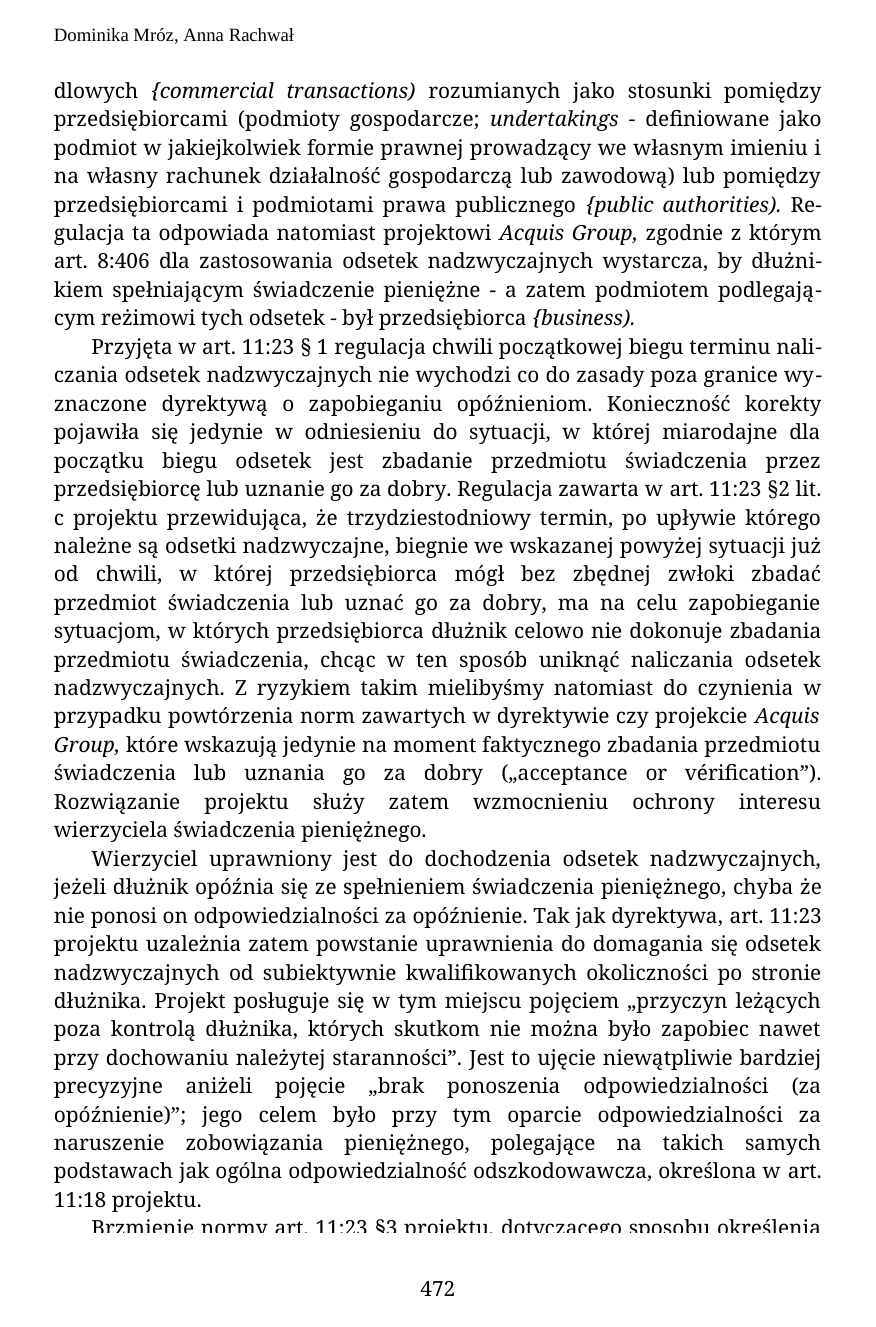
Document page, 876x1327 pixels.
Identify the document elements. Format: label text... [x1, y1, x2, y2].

text 472 [420, 1274, 459, 1302]
text Brzmienie normy art. 11:23 §3 projektu, dotyczącego sposobu określenia ustawowej stopy odsetek, odpowiada rozwiązaniom przyjętym w projekcie Acquis Group oraz dyrektywie o zapobieganiu opóźnieniom. Przystępując do sformułowania odpowiedniej normy statuującej sposób naliczania od­setek ustawowych, projektodawcy podjęli się tłumaczenia angielsko- i nie­mieckojęzycznej wersji stosownych regulacji zamieszczonych w dyrektywie o zapobieganiu opóźnieniom i projekcie Acquis Group. Najwięcej kontrower­sji wzbudziło określenie „half - year in question”. W wyniku merytoryczno- -lingwistycznej analizy stosownych norm ostatecznie odrzucono koncepcję [54, 1213, 822, 1232]
text Wierzyciel uprawniony jest do dochodzenia odsetek nadzwyczajnych, jeżeli dłużnik opóźnia się ze spełnieniem świadczenia pieniężnego, chy­ba że nie ponosi on odpowiedzialności za opóźnienie. Tak jak dyrektywa, art. 11:23 projektu uzależnia zatem powstanie uprawnienia do domagania się odsetek nadzwyczajnych od subiektywnie kwalifikowanych okoliczności po stronie dłużnika. Projekt posługuje się w tym miejscu pojęciem „przyczyn leżących poza kontrolą dłużnika, których skutkom nie można było zapobiec nawet przy dochowaniu należytej staranności”. Jest to ujęcie niewątpliwie bardziej precyzyjne aniżeli pojęcie „brak ponoszenia odpowiedzialności (za opóźnienie)”; jego celem było przy tym oparcie odpowiedzialności za narusze­nie zobowiązania pieniężnego, polegające na takich samych podstawach jak ogólna odpowiedzialność odszkodowawcza, określona w art. 11:18 projektu. [54, 844, 822, 1213]
text Przyjęta w art. 11:23 § 1 regulacja chwili początkowej biegu terminu nali­czania odsetek nadzwyczajnych nie wychodzi co do zasady poza granice wy­znaczone dyrektywą o zapobieganiu opóźnieniom. Konieczność korekty poja­wiła się jedynie w odniesieniu do sytuacji, w której miarodajne dla początku biegu odsetek jest zbadanie przedmiotu świadczenia przez przedsiębiorcę lub uznanie go za dobry. Regulacja zawarta w art. 11:23 §2 lit. c projektu przewidująca, że trzydziestodniowy termin, po upływie którego należne są odsetki nadzwyczajne, biegnie we wskazanej powyżej sytuacji już od chwili, w której przedsiębiorca mógł bez zbędnej zwłoki zbadać przedmiot świadcze­nia lub uznać go za dobry, ma na celu zapobieganie sytuacjom, w których przedsiębiorca dłużnik celowo nie dokonuje zbadania przedmiotu świadcze­nia, chcąc w ten sposób uniknąć naliczania odsetek nadzwyczajnych. Z ry­zykiem takim mielibyśmy natomiast do czynienia w przypadku powtórzenia norm zawartych w dyrektywie czy projekcie Acquis Group, które wskazują jedynie na moment faktycznego zbadania przedmiotu świadczenia lub uzna­nia go za dobry („acceptance or vérification”). Rozwiązanie projektu służy zatem wzmocnieniu ochrony interesu wierzyciela świadczenia pieniężnego. [54, 332, 822, 844]
text dlowych {commercial transactions) rozumianych jako stosunki pomiędzy przedsiębiorcami (podmioty gospodarcze; undertakings - definiowane jako podmiot w jakiejkolwiek formie prawnej prowadzący we własnym imieniu i na własny rachunek działalność gospodarczą lub zawodową) lub pomiędzy przedsiębiorcami i podmiotami prawa publicznego {public authorities). Re­gulacja ta odpowiada natomiast projektowi Acquis Group, zgodnie z którym art. 8:406 dla zastosowania odsetek nadzwyczajnych wystarcza, by dłużni­kiem spełniającym świadczenie pieniężne - a zatem podmiotem podlegają­cym reżimowi tych odsetek - był przedsiębiorca {business). [54, 76, 822, 332]
text Dominika Mróz, Anna Rachwał [54, 23, 822, 45]
